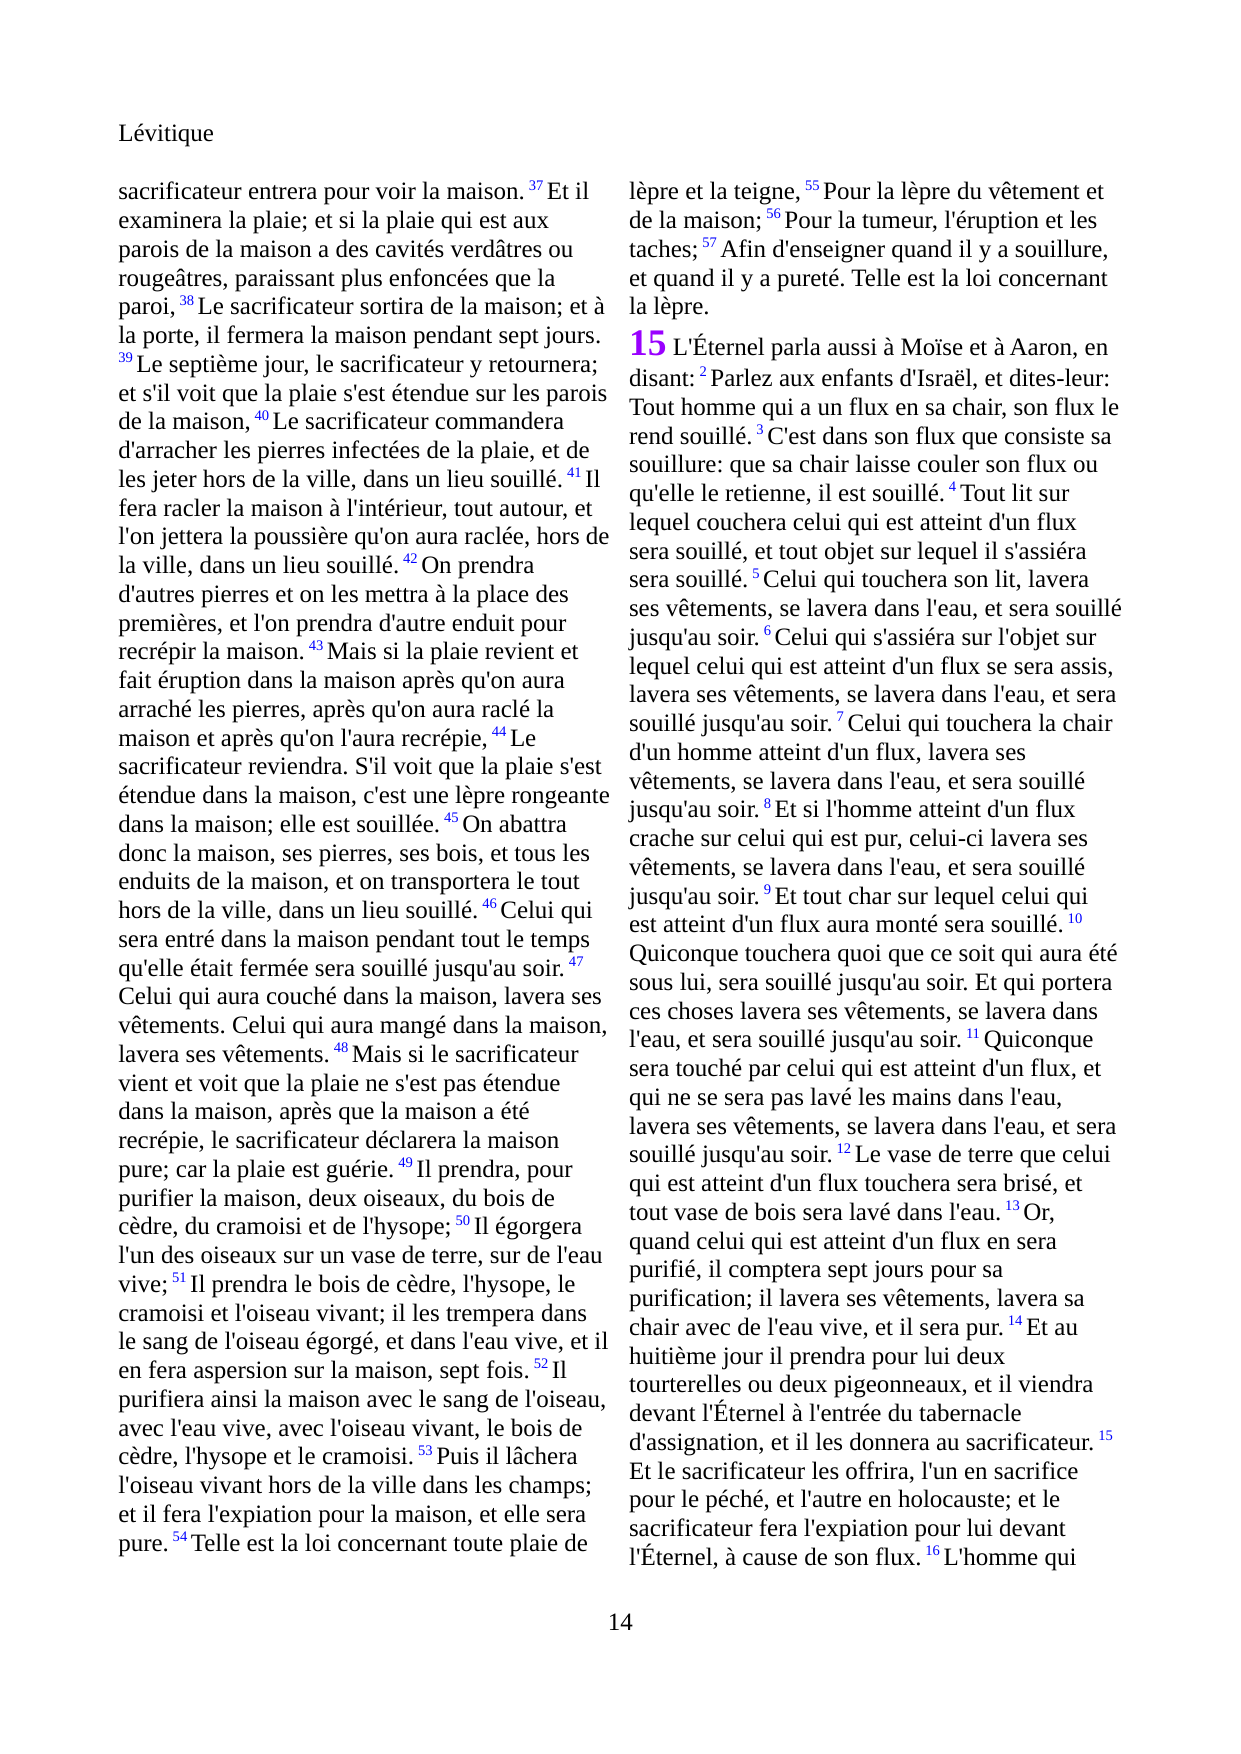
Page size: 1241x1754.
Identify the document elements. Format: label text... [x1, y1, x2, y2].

text lèpre et la teigne, 55 Pour la lèpre du vêtement et de la maison; 56 Pour la tumeur, l'éruption et les taches; 57 Afin d'enseigner quand il y a souillure, et quand il y a pureté. Telle est la loi concernant la lèpre. [629, 176, 1122, 320]
text 15 L'Éternel parla aussi à Moïse et à Aaron, en disant: 2 Parlez aux enfants d'Israël, et dites-leur: Tout homme qui a un flux en sa chair, son flux le rend souillé. 3 C'est dans son flux que consiste sa souillure: que sa chair laisse couler son flux ou qu'elle le retienne, il est souillé. 4 Tout lit sur lequel couchera celui qui est atteint d'un flux sera souillé, et tout objet sur lequel il s'assiéra sera souillé. 5 Celui qui touchera son lit, lavera ses vêtements, se lavera dans l'eau, et sera souillé jusqu'au soir. 6 Celui qui s'assiéra sur l'objet sur lequel celui qui est atteint d'un flux se sera assis, lavera ses vêtements, se lavera dans l'eau, et sera souillé jusqu'au soir. 7 Celui qui touchera la chair d'un homme atteint d'un flux, lavera ses vêtements, se lavera dans l'eau, et sera souillé jusqu'au soir. 8 Et si l'homme atteint d'un flux crache sur celui qui est pur, celui-ci lavera ses vêtements, se lavera dans l'eau, et sera souillé jusqu'au soir. 9 Et tout char sur lequel celui qui est atteint d'un flux aura monté sera souillé. 10 Quiconque touchera quoi que ce soit qui aura été sous lui, sera souillé jusqu'au soir. Et qui portera ces choses lavera ses vêtements, se lavera dans l'eau, et sera souillé jusqu'au soir. 11 Quiconque sera touché par celui qui est atteint d'un flux, et qui ne se sera pas lavé les mains dans l'eau, lavera ses vêtements, se lavera dans l'eau, et sera souillé jusqu'au soir. 12 Le vase de terre que celui qui est atteint d'un flux touchera sera brisé, et tout vase de bois sera lavé dans l'eau. 13 Or, quand celui qui est atteint d'un flux en sera purifié, il comptera sept jours pour sa purification; il lavera ses vêtements, lavera sa chair avec de l'eau vive, et il sera pur. 14 Et au huitième jour il prendra pour lui deux tourterelles ou deux pigeonneaux, et il viendra devant l'Éternel à l'entrée du tabernacle d'assignation, et il les donnera au sacrificateur. 15 Et le sacrificateur les offrira, l'un en sacrifice pour le péché, et l'autre en holocauste; et le sacrificateur fera l'expiation pour lui devant l'Éternel, à cause de son flux. 16 L'homme qui [629, 320, 1122, 1571]
text sacrificateur entrera pour voir la maison. 37 Et il examinera la plaie; et si la plaie qui est aux parois de la maison a des cavités verdâtres ou rougeâtres, paraissant plus enfoncées que la paroi, 38 Le sacrificateur sortira de la maison; et à la porte, il fermera la maison pendant sept jours. 39 Le septième jour, le sacrificateur y retournera; et s'il voit que la plaie s'est étendue sur les parois de la maison, 40 Le sacrificateur commandera d'arracher les pierres infectées de la plaie, et de les jeter hors de la ville, dans un lieu souillé. 41 Il fera racler la maison à l'intérieur, tout autour, et l'on jettera la poussière qu'on aura raclée, hors de la ville, dans un lieu souillé. 42 On prendra d'autres pierres et on les mettra à la place des premières, et l'on prendra d'autre enduit pour recrépir la maison. 43 Mais si la plaie revient et fait éruption dans la maison après qu'on aura arraché les pierres, après qu'on aura raclé la maison et après qu'on l'aura recrépie, 44 Le sacrificateur reviendra. S'il voit que la plaie s'est étendue dans la maison, c'est une lèpre rongeante dans la maison; elle est souillée. 45 On abattra donc la maison, ses pierres, ses bois, et tous les enduits de la maison, et on transportera le tout hors de la ville, dans un lieu souillé. 46 Celui qui sera entré dans la maison pendant tout le temps qu'elle était fermée sera souillé jusqu'au soir. 47 Celui qui aura couché dans la maison, lavera ses vêtements. Celui qui aura mangé dans la maison, lavera ses vêtements. 48 Mais si le sacrificateur vient et voit que la plaie ne s'est pas étendue dans la maison, après que la maison a été recrépie, le sacrificateur déclarera la maison pure; car la plaie est guérie. 49 Il prendra, pour purifier la maison, deux oiseaux, du bois de cèdre, du cramoisi et de l'hysope; 50 Il égorgera l'un des oiseaux sur un vase de terre, sur de l'eau vive; 51 Il prendra le bois de cèdre, l'hysope, le cramoisi et l'oiseau vivant; il les trempera dans le sang de l'oiseau égorgé, et dans l'eau vive, et il en fera aspersion sur la maison, sept fois. 52 Il purifiera ainsi la maison avec le sang de l'oiseau, avec l'eau vive, avec l'oiseau vivant, le bois de cèdre, l'hysope et le cramoisi. 53 Puis il lâchera l'oiseau vivant hors de la ville dans les champs; et il fera l'expiation pour la maison, et elle sera pure. 54 Telle est la loi concernant toute plaie de [118, 176, 611, 1556]
